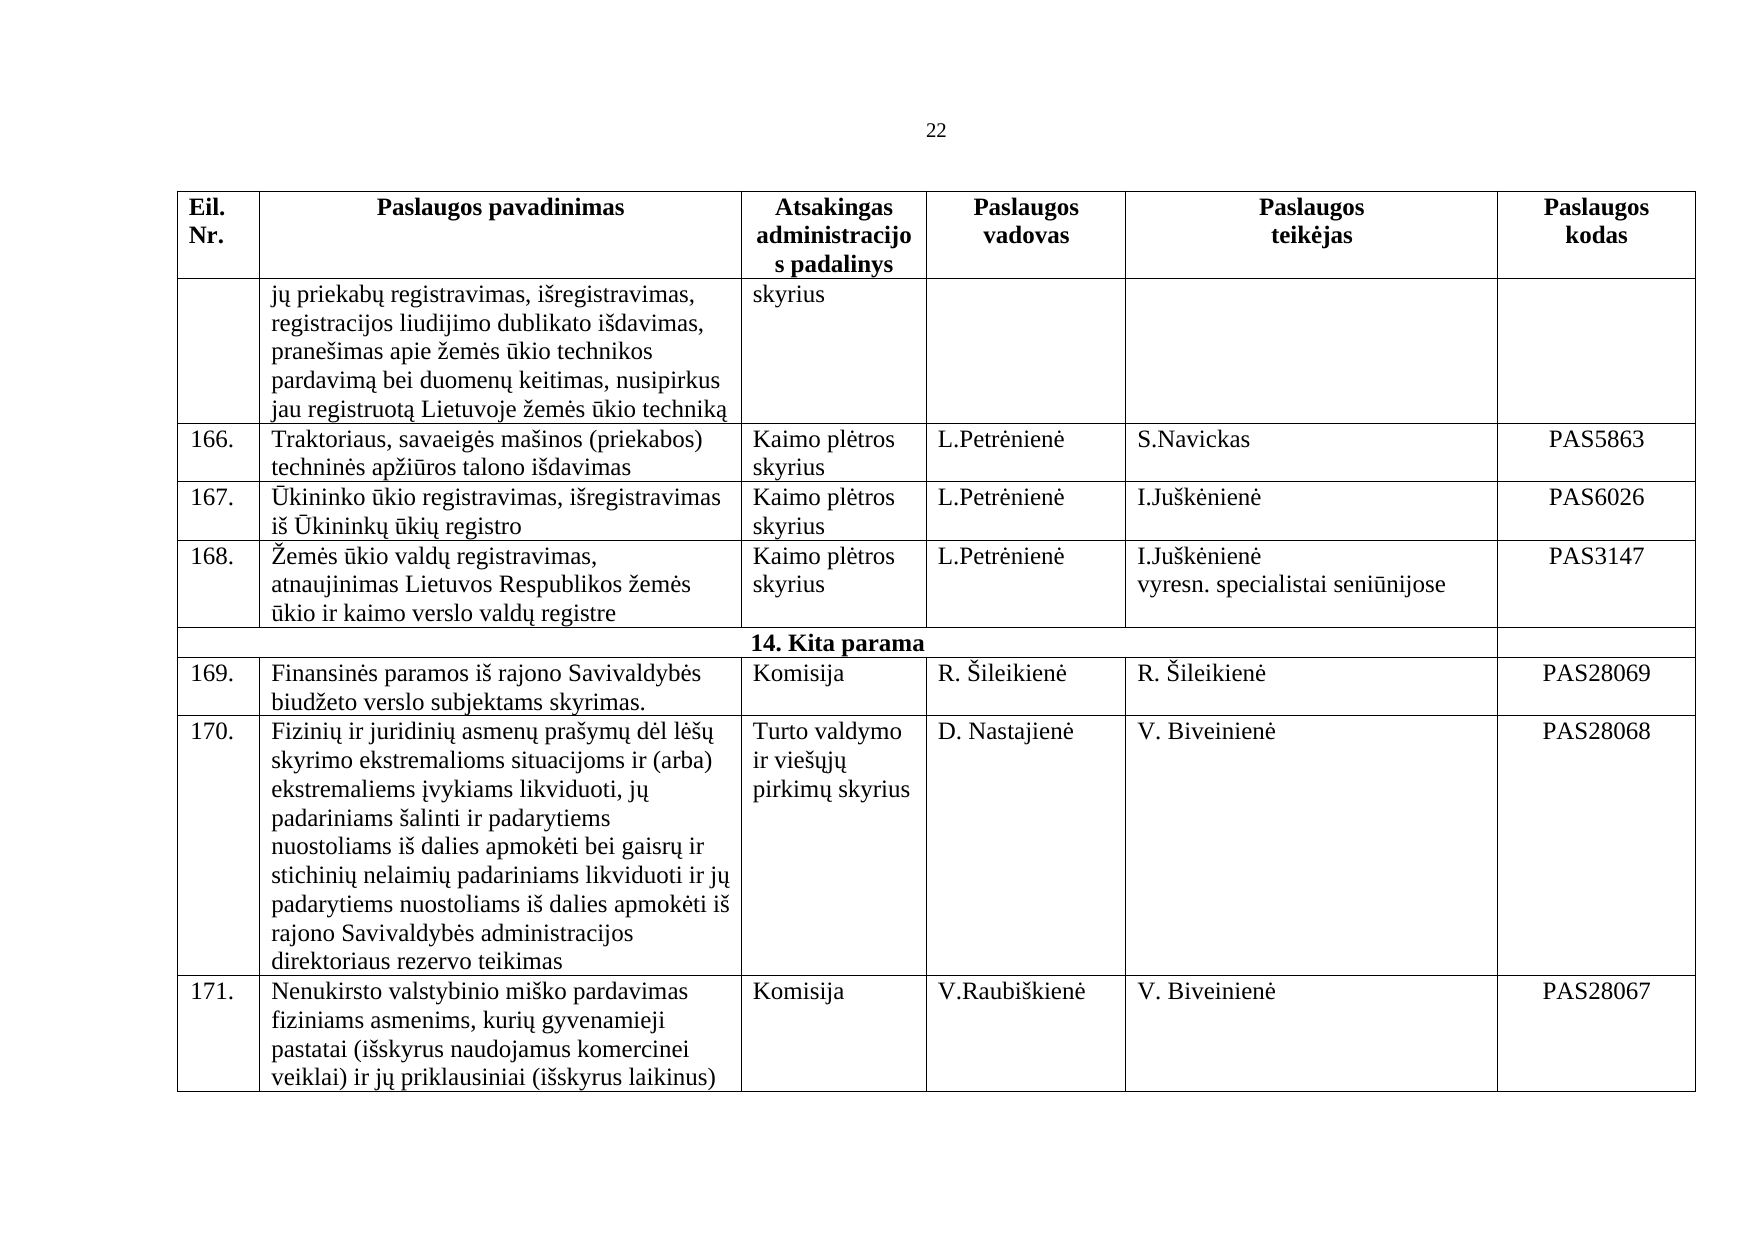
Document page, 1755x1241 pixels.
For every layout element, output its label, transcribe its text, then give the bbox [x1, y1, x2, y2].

table_cell PAS3147 [1498, 541, 1695, 627]
table_cell [1498, 279, 1695, 423]
table_cell Fizinių ir juridinių asmenų prašymų dėl lėšų skyrimo ekstremalioms situacijoms ir (arba) ekstremaliems įvykiams likviduoti, jų padariniams šalinti ir padarytiems nuostoliams iš dalies apmokėti bei gaisrų ir stichinių nelaimių padariniams likviduoti ir jų padarytiems nuostoliams iš dalies apmokėti iš rajono Savivaldybės administracijos direktoriaus rezervo teikimas [260, 716, 741, 975]
table_cell R. Šileikienė [927, 658, 1125, 715]
table_cell [178, 279, 259, 423]
table_cell jų priekabų registravimas, išregistravimas, registracijos liudijimo dublikato išdavimas, pranešimas apie žemės ūkio technikos pardavimą bei duomenų keitimas, nusipirkus jau registruotą Lietuvoje žemės ūkio techniką [260, 279, 741, 423]
table_cell I.Juškėnienė vyresn. specialistai seniūnijose [1126, 541, 1497, 627]
table_cell Nenukirsto valstybinio miško pardavimas fiziniams asmenims, kurių gyvenamieji pastatai (išskyrus naudojamus komercinei veiklai) ir jų priklausiniai (išskyrus laikinus) [260, 976, 741, 1091]
table_cell Kaimo plėtros skyrius [742, 482, 926, 540]
table_cell [1126, 279, 1497, 423]
table_cell PAS28069 [1498, 658, 1695, 715]
table_header Paslaugos kodas [1498, 192, 1695, 278]
table_cell 168. [178, 541, 259, 627]
table_header Eil. Nr. [178, 192, 259, 278]
table_cell 170. [178, 716, 259, 975]
table_cell Komisija [742, 976, 926, 1091]
table_cell Kaimo plėtros skyrius [742, 541, 926, 627]
table_cell V. Biveinienė [1126, 716, 1497, 975]
table_cell PAS5863 [1498, 424, 1695, 481]
table_cell R. Šileikienė [1126, 658, 1497, 715]
table_cell 166. [178, 424, 259, 481]
table_cell [1498, 628, 1695, 657]
table_cell Traktoriaus, savaeigės mašinos (priekabos) techninės apžiūros talono išdavimas [260, 424, 741, 481]
table_cell 171. [178, 976, 259, 1091]
table_cell 167. [178, 482, 259, 540]
table_cell Žemės ūkio valdų registravimas, atnaujinimas Lietuvos Respublikos žemės ūkio ir kaimo verslo valdų registre [260, 541, 741, 627]
table_cell L.Petrėnienė [927, 482, 1125, 540]
table_cell V.Raubiškienė [927, 976, 1125, 1091]
table_header Atsakingas administracijos padalinys [742, 192, 926, 278]
table_cell PAS28068 [1498, 716, 1695, 975]
table_header Paslaugos vadovas [927, 192, 1125, 278]
table_cell L.Petrėnienė [927, 424, 1125, 481]
table_cell Turto valdymo ir viešųjų pirkimų skyrius [742, 716, 926, 975]
table_cell I.Juškėnienė [1126, 482, 1497, 540]
table_cell Komisija [742, 658, 926, 715]
table_cell Kaimo plėtros skyrius [742, 424, 926, 481]
table_cell 169. [178, 658, 259, 715]
table_cell V. Biveinienė [1126, 976, 1497, 1091]
table_cell PAS28067 [1498, 976, 1695, 1091]
table_cell skyrius [742, 279, 926, 423]
table_cell PAS6026 [1498, 482, 1695, 540]
table_cell Ūkininko ūkio registravimas, išregistravimas iš Ūkininkų ūkių registro [260, 482, 741, 540]
table_cell [927, 279, 1125, 423]
table_header Paslaugos pavadinimas [260, 192, 741, 278]
table_cell 14. Kita parama [178, 628, 1497, 657]
table_cell Finansinės paramos iš rajono Savivaldybės biudžeto verslo subjektams skyrimas. [260, 658, 741, 715]
table_cell L.Petrėnienė [927, 541, 1125, 627]
table_header Paslaugos teikėjas [1126, 192, 1497, 278]
table_cell S.Navickas [1126, 424, 1497, 481]
table_cell D. Nastajienė [927, 716, 1125, 975]
